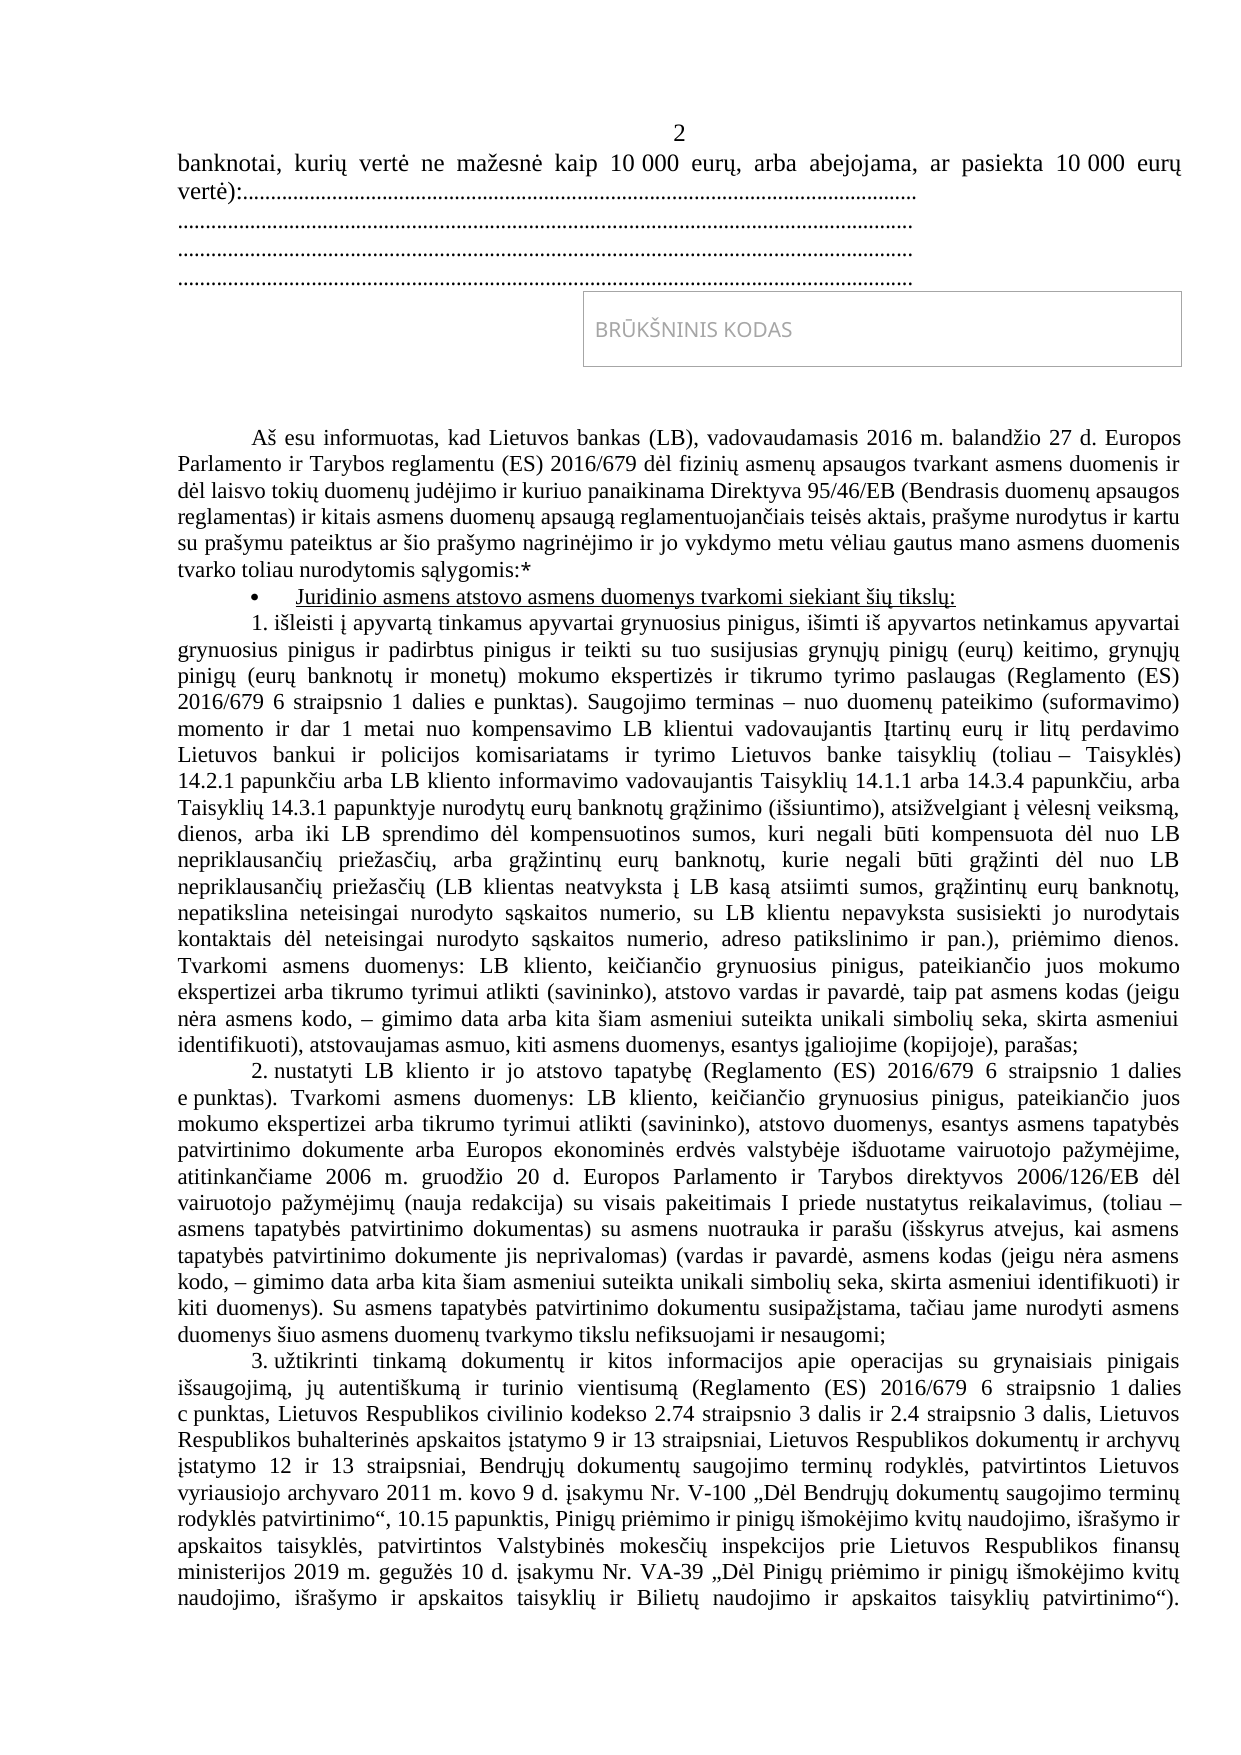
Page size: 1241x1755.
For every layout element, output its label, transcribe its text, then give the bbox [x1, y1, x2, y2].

text .................................................................................................................................... [177, 263, 1181, 291]
text .................................................................................................................................... [177, 234, 1181, 263]
text 1. išleisti į apyvartą tinkamus apyvartai grynuosius pinigus, išimti iš apyvartos netinkamus apyvartai grynuosius pinigus ir padirbtus pinigus ir teikti su tuo susijusias grynųjų pinigų (eurų) keitimo, grynųjų pinigų (eurų banknotų ir monetų) mokumo ekspertizės ir tikrumo tyrimo paslaugas (Reglamento (ES) 2016/679 6 straipsnio 1 dalies e punktas). Saugojimo terminas – nuo duomenų pateikimo (suformavimo) momento ir dar 1 metai nuo kompensavimo LB klientui vadovaujantis Įtartinų eurų ir litų perdavimo Lietuvos bankui ir policijos komisariatams ir tyrimo Lietuvos banke taisyklių (toliau – Taisyklės) 14.2.1 papunkčiu arba LB kliento informavimo vadovaujantis Taisyklių 14.1.1 arba 14.3.4 papunkčiu, arba Taisyklių 14.3.1 papunktyje nurodytų eurų banknotų grąžinimo (išsiuntimo), atsižvelgiant į vėlesnį veiksmą, dienos, arba iki LB sprendimo dėl kompensuotinos sumos, kuri negali būti kompensuota dėl nuo LB nepriklausančių priežasčių, arba grąžintinų eurų banknotų, kurie negali būti grąžinti dėl nuo LB nepriklausančių priežasčių (LB klientas neatvyksta į LB kasą atsiimti sumos, grąžintinų eurų banknotų, nepatikslina neteisingai nurodyto sąskaitos numerio, su LB klientu nepavyksta susisiekti jo nurodytais kontaktais dėl neteisingai nurodyto sąskaitos numerio, adreso patikslinimo ir pan.), priėmimo dienos. Tvarkomi asmens duomenys: LB kliento, keičiančio grynuosius pinigus, pateikiančio juos mokumo ekspertizei arba tikrumo tyrimui atlikti (savininko), atstovo vardas ir pavardė, taip pat asmens kodas (jeigu nėra asmens kodo, – gimimo data arba kita šiam asmeniui suteikta unikali simbolių seka, skirta asmeniui identifikuoti), atstovaujamas asmuo, kiti asmens duomenys, esantys įgaliojime (kopijoje), parašas; [177, 609, 1181, 1057]
text Aš esu informuotas, kad Lietuvos bankas (LB), vadovaudamasis 2016 m. balandžio 27 d. Europos Parlamento ir Tarybos reglamentu (ES) 2016/679 dėl fizinių asmenų apsaugos tvarkant asmens duomenis ir dėl laisvo tokių duomenų judėjimo ir kuriuo panaikinama Direktyva 95/46/EB (Bendrasis duomenų apsaugos reglamentas) ir kitais asmens duomenų apsaugą reglamentuojančiais teisės aktais, prašyme nurodytus ir kartu su prašymu pateiktus ar šio prašymo nagrinėjimo ir jo vykdymo metu vėliau gautus mano asmens duomenis tvarko toliau nurodytomis sąlygomis:* [177, 424, 1181, 583]
text banknotai, kurių vertė ne mažesnė kaip 10 000 eurų, arba abejojama, ar pasiekta 10 000 eurų vertė):......................................................................................................................... [177, 148, 1181, 206]
text  Juridinio asmens atstovo asmens duomenys tvarkomi siekiant šių tikslų: [177, 583, 1181, 609]
text 2. nustatyti LB kliento ir jo atstovo tapatybę (Reglamento (ES) 2016/679 6 straipsnio 1 dalies e punktas). Tvarkomi asmens duomenys: LB kliento, keičiančio grynuosius pinigus, pateikiančio juos mokumo ekspertizei arba tikrumo tyrimui atlikti (savininko), atstovo duomenys, esantys asmens tapatybės patvirtinimo dokumente arba Europos ekonominės erdvės valstybėje išduotame vairuotojo pažymėjime, atitinkančiame 2006 m. gruodžio 20 d. Europos Parlamento ir Tarybos direktyvos 2006/126/EB dėl vairuotojo pažymėjimų (nauja redakcija) su visais pakeitimais I priede nustatytus reikalavimus, (toliau – asmens tapatybės patvirtinimo dokumentas) su asmens nuotrauka ir parašu (išskyrus atvejus, kai asmens tapatybės patvirtinimo dokumente jis neprivalomas) (vardas ir pavardė, asmens kodas (jeigu nėra asmens kodo, – gimimo data arba kita šiam asmeniui suteikta unikali simbolių seka, skirta asmeniui identifikuoti) ir kiti duomenys). Su asmens tapatybės patvirtinimo dokumentu susipažįstama, tačiau jame nurodyti asmens duomenys šiuo asmens duomenų tvarkymo tikslu nefiksuojami ir nesaugomi; [177, 1057, 1181, 1347]
table_header BRŪKŠNINIS KODAS [584, 292, 1181, 366]
text 3. užtikrinti tinkamą dokumentų ir kitos informacijos apie operacijas su grynaisiais pinigais išsaugojimą, jų autentiškumą ir turinio vientisumą (Reglamento (ES) 2016/679 6 straipsnio 1 dalies c punktas, Lietuvos Respublikos civilinio kodekso 2.74 straipsnio 3 dalis ir 2.4 straipsnio 3 dalis, Lietuvos Respublikos buhalterinės apskaitos įstatymo 9 ir 13 straipsniai, Lietuvos Respublikos dokumentų ir archyvų įstatymo 12 ir 13 straipsniai, Bendrųjų dokumentų saugojimo terminų rodyklės, patvirtintos Lietuvos vyriausiojo archyvaro 2011 m. kovo 9 d. įsakymu Nr. V-100 „Dėl Bendrųjų dokumentų saugojimo terminų rodyklės patvirtinimo“, 10.15 papunktis, Pinigų priėmimo ir pinigų išmokėjimo kvitų naudojimo, išrašymo ir apskaitos taisyklės, patvirtintos Valstybinės mokesčių inspekcijos prie Lietuvos Respublikos finansų ministerijos 2019 m. gegužės 10 d. įsakymu Nr. VA-39 „Dėl Pinigų priėmimo ir pinigų išmokėjimo kvitų naudojimo, išrašymo ir apskaitos taisyklių ir Bilietų naudojimo ir apskaitos taisyklių patvirtinimo“). [177, 1347, 1181, 1611]
text .................................................................................................................................... [177, 206, 1181, 234]
